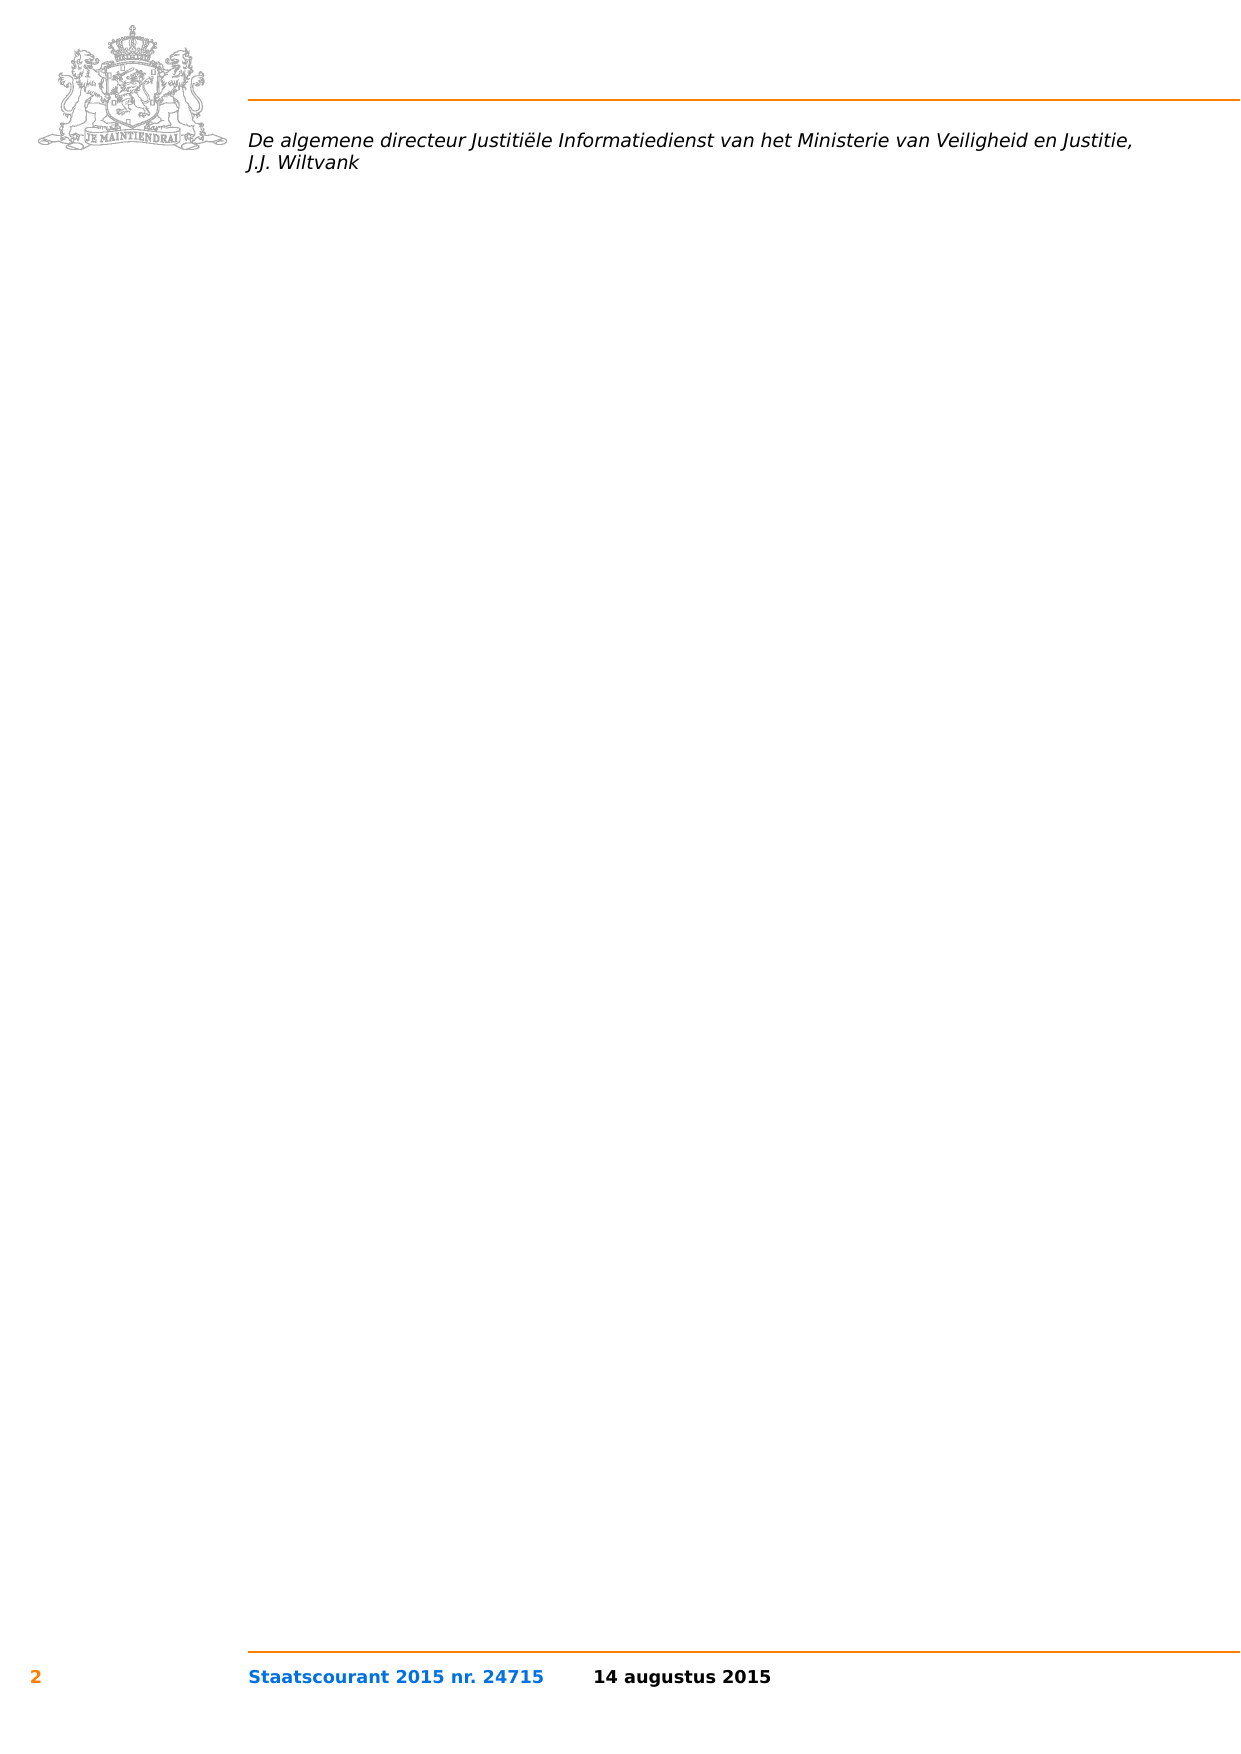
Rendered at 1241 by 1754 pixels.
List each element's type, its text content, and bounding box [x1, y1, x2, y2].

picture [38, 25, 227, 150]
text De algemene directeur Justitiële Informatiedienst van het Ministerie van Veiligheid en Justitie, J.J. Wiltvank [248, 130, 1163, 174]
